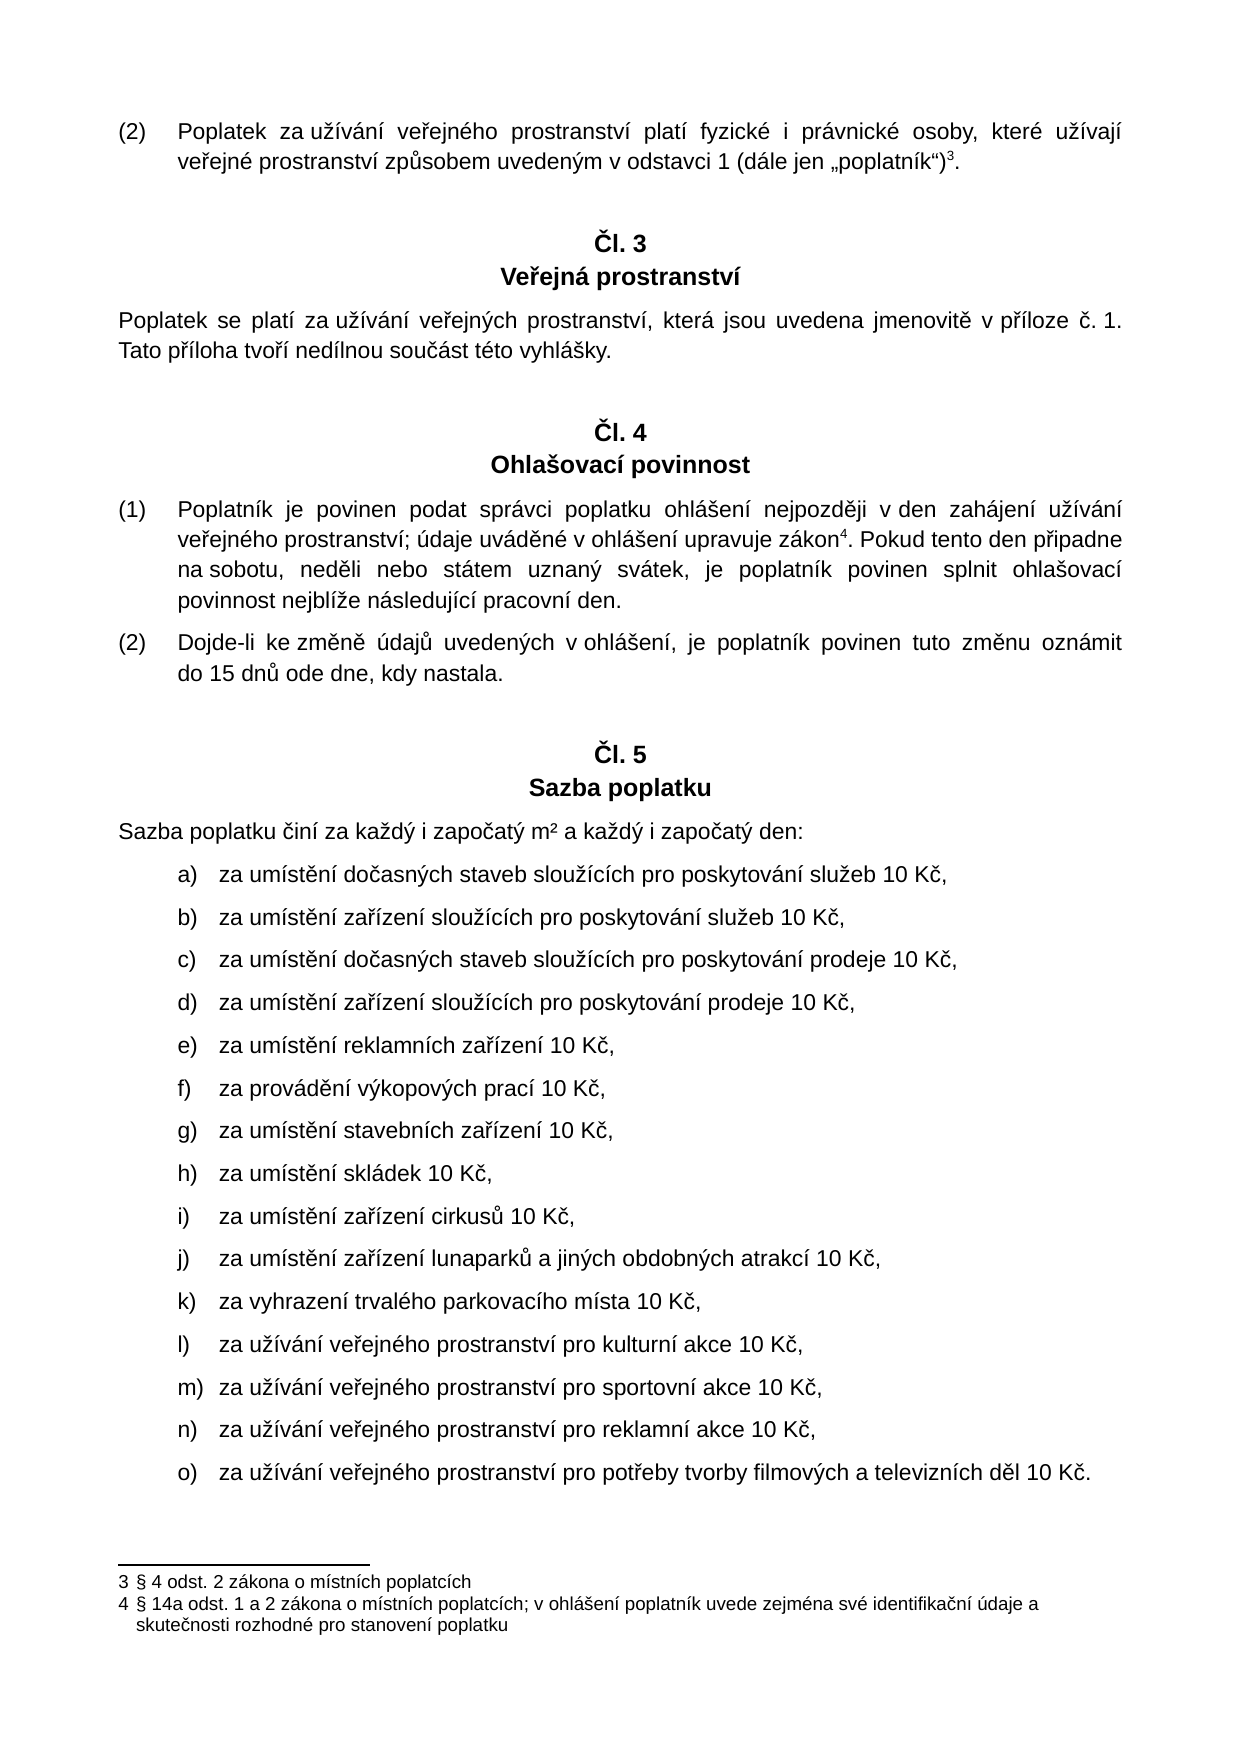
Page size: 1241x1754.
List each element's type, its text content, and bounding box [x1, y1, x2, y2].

list za umístění reklamních zařízení 10 Kč, [177, 1032, 1122, 1058]
list § 4 odst. 2 zákona o místních poplatcích [118, 1571, 1122, 1592]
list za umístění dočasných staveb sloužících pro poskytování služeb 10 Kč, [177, 861, 1122, 887]
list Poplatek za užívání veřejného prostranství platí fyzické i právnické osoby, které užívají veřejné prostranství způsobem uvedeným v odstavci 1 (dále jen „poplatník“). [118, 118, 1122, 175]
list za umístění zařízení lunaparků a jiných obdobných atrakcí 10 Kč, [177, 1245, 1122, 1272]
list za provádění výkopových prací 10 Kč, [177, 1074, 1122, 1101]
list za umístění zařízení sloužících pro poskytování prodeje 10 Kč, [177, 989, 1122, 1016]
list za umístění skládek 10 Kč, [177, 1160, 1122, 1186]
subtitle Čl. 4 Ohlašovací povinnost [118, 417, 1122, 479]
text Poplatek se platí za užívání veřejných prostranství, která jsou uvedena jmenovitě v příloze č. 1. Tato příloha tvoří nedílnou součást této vyhlášky. [118, 307, 1122, 364]
list za umístění zařízení cirkusů 10 Kč, [177, 1203, 1122, 1229]
subtitle Čl. 3 Veřejná prostranství [118, 228, 1122, 290]
list za vyhrazení trvalého parkovacího místa 10 Kč, [177, 1288, 1122, 1314]
list Poplatník je povinen podat správci poplatku ohlášení nejpozději v den zahájení užívání veřejného prostranství; údaje uváděné v ohlášení upravuje zákon. Pokud tento den připadne na sobotu, neděli nebo státem uznaný svátek, je poplatník povinen splnit ohlašovací povinnost nejblíže následující pracovní den. [118, 496, 1122, 613]
subtitle Čl. 5 Sazba poplatku [118, 740, 1122, 802]
list za užívání veřejného prostranství pro kulturní akce 10 Kč, [177, 1331, 1122, 1357]
list za umístění dočasných staveb sloužících pro poskytování prodeje 10 Kč, [177, 946, 1122, 973]
text Sazba poplatku činí za každý i započatý m² a každý i započatý den: [118, 818, 1122, 845]
list za umístění stavebních zařízení 10 Kč, [177, 1117, 1122, 1144]
list za užívání veřejného prostranství pro sportovní akce 10 Kč, [177, 1373, 1122, 1400]
list § 14a odst. 1 a 2 zákona o místních poplatcích; v ohlášení poplatník uvede zejména své identifikační údaje a skutečnosti rozhodné pro stanovení poplatku [118, 1592, 1122, 1635]
list za užívání veřejného prostranství pro reklamní akce 10 Kč, [177, 1416, 1122, 1443]
list za umístění zařízení sloužících pro poskytování služeb 10 Kč, [177, 904, 1122, 930]
list Dojde-li ke změně údajů uvedených v ohlášení, je poplatník povinen tuto změnu oznámit do 15 dnů ode dne, kdy nastala. [118, 629, 1122, 686]
list za užívání veřejného prostranství pro potřeby tvorby filmových a televizních děl 10 Kč. [177, 1459, 1122, 1485]
